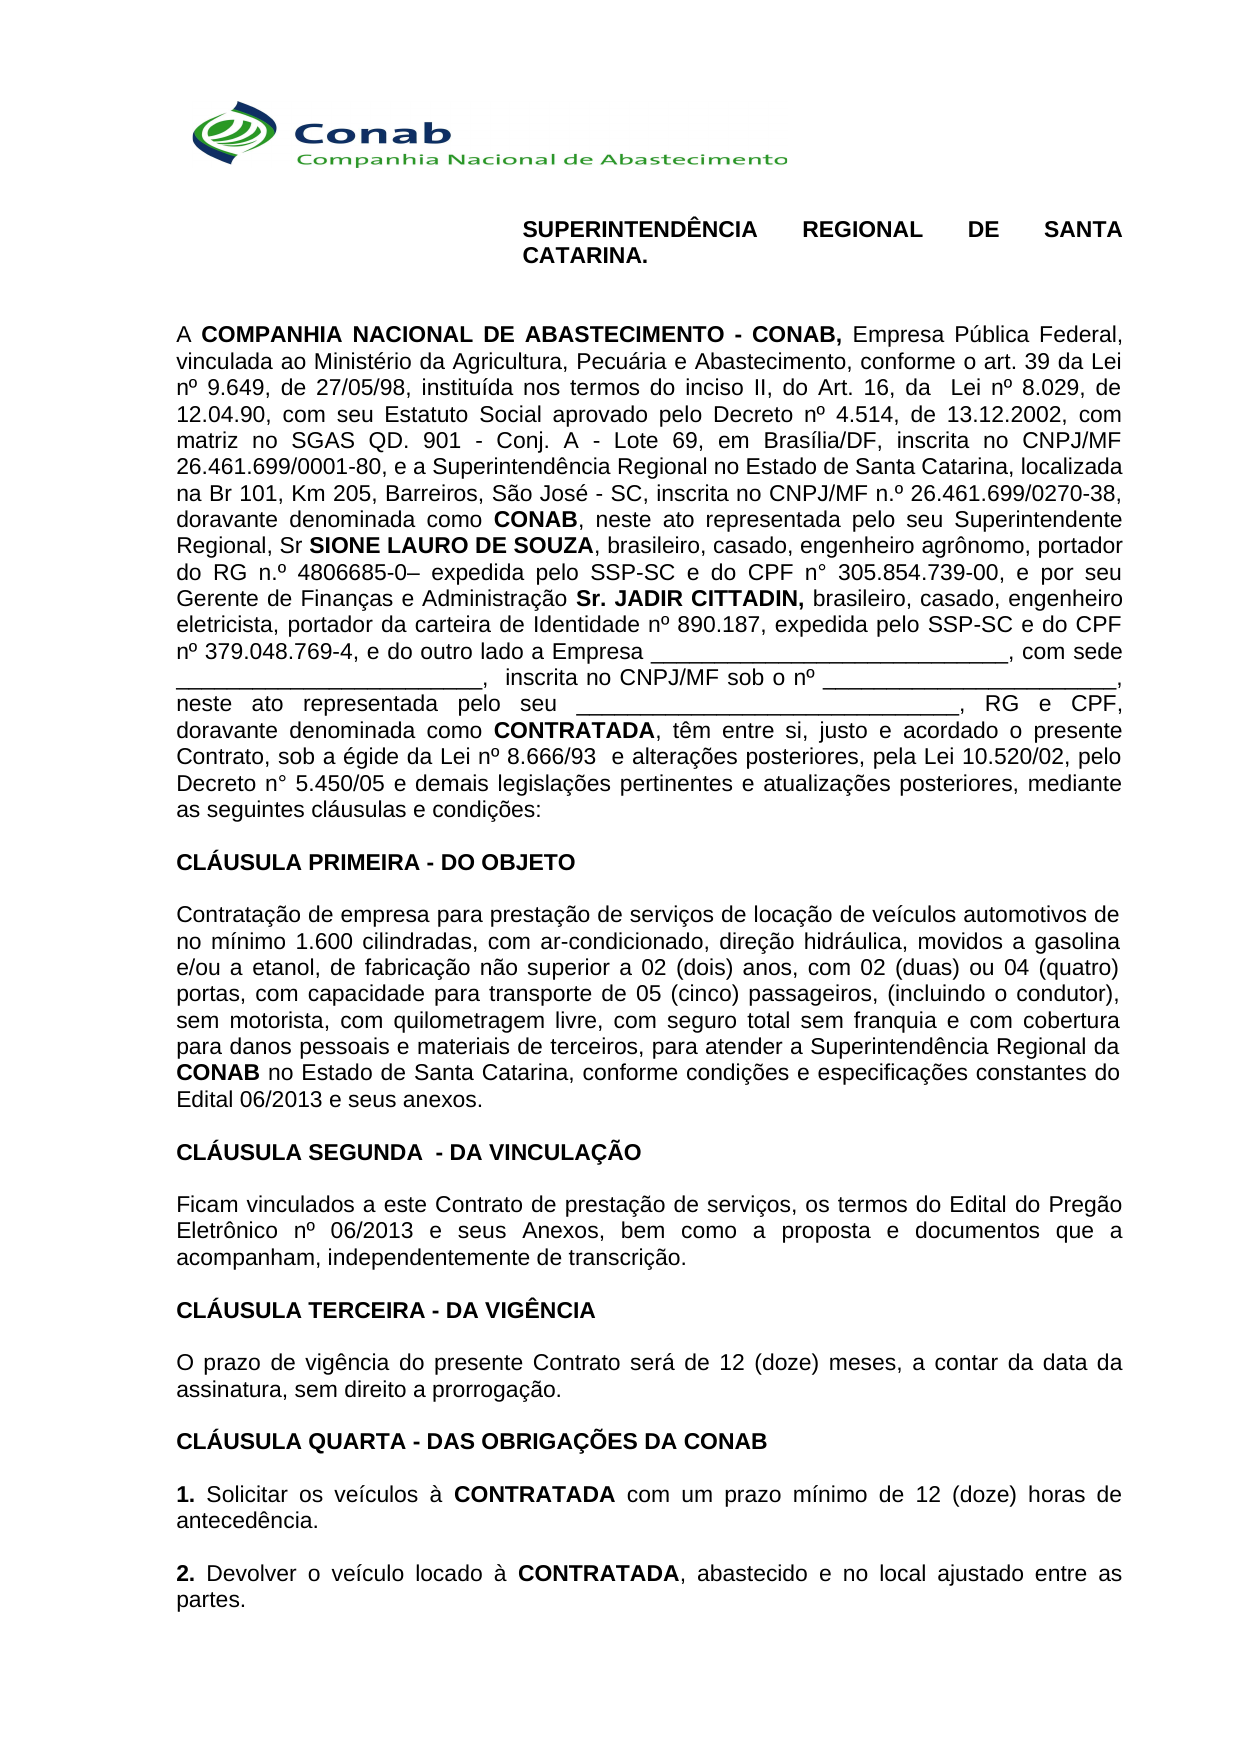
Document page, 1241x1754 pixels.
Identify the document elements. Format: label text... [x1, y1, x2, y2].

text CLÁUSULA SEGUNDA - DA VINCULAÇÃO [176, 1138, 1123, 1165]
text CLÁUSULA PRIMEIRA - DO OBJETO [176, 848, 1123, 875]
text 1. Solicitar os veículos à CONTRATADA com um prazo mínimo de 12 (doze) horas de antecedência. [176, 1481, 1123, 1534]
text A COMPANHIA NACIONAL DE ABASTECIMENTO - CONAB, Empresa Pública Federal, vinculada ao Ministério da Agricultura, Pecuária e Abastecimento, conforme o art. 39 da Lei nº 9.649, de 27/05/98, instituída nos termos do inciso II, do Art. 16, da Lei nº 8.029, de 12.04.90, com seu Estatuto Social aprovado pelo Decreto nº 4.514, de 13.12.2002, com matriz no SGAS QD. 901 - Conj. A - Lote 69, em Brasília/DF, inscrita no CNPJ/MF 26.461.699/0001-80, e a Superintendência Regional no Estado de Santa Catarina, localizada na Br 101, Km 205, Barreiros, São José - SC, inscrita no CNPJ/MF n.º 26.461.699/0270-38, doravante denominada como CONAB, neste ato representada pelo seu Superintendente Regional, Sr SIONE LAURO DE SOUZA, brasileiro, casado, engenheiro agrônomo, portador do RG n.º 4806685-0– expedida pelo SSP-SC e do CPF n° 305.854.739-00, e por seu Gerente de Finanças e Administração Sr. JADIR CITTADIN, brasileiro, casado, engenheiro eletricista, portador da carteira de Identidade nº 890.187, expedida pelo SSP-SC e do CPF nº 379.048.769-4, e do outro lado a Empresa ____________________________, com sede ________________________, inscrita no CNPJ/MF sob o nº _______________________, neste ato representada pelo seu ______________________________, RG e CPF, doravante denominada como CONTRATADA, têm entre si, justo e acordado o presente Contrato, sob a égide da Lei nº 8.666/93 e alterações posteriores, pela Lei 10.520/02, pelo Decreto n° 5.450/05 e demais legislações pertinentes e atualizações posteriores, mediante as seguintes cláusulas e condições: [176, 321, 1123, 822]
text Ficam vinculados a este Contrato de prestação de serviços, os termos do Edital do Pregão Eletrônico nº 06/2013 e seus Anexos, bem como a proposta e documentos que a acompanham, independentemente de transcrição. [176, 1191, 1123, 1270]
text CLÁUSULA TERCEIRA - DA VIGÊNCIA [176, 1297, 1123, 1323]
picture [192, 101, 788, 168]
text SUPERINTENDÊNCIA REGIONAL DE SANTA CATARINA. [522, 216, 1123, 269]
text 2. Devolver o veículo locado à CONTRATADA, abastecido e no local ajustado entre as partes. [176, 1560, 1123, 1613]
text O prazo de vigência do presente Contrato será de 12 (doze) meses, a contar da data da assinatura, sem direito a prorrogação. [176, 1349, 1123, 1402]
text CLÁUSULA QUARTA - DAS OBRIGAÇÕES DA CONAB [176, 1428, 1123, 1455]
text Contratação de empresa para prestação de serviços de locação de veículos automotivos de no mínimo 1.600 cilindradas, com ar-condicionado, direção hidráulica, movidos a gasolina e/ou a etanol, de fabricação não superior a 02 (dois) anos, com 02 (duas) ou 04 (quatro) portas, com capacidade para transporte de 05 (cinco) passageiros, (incluindo o condutor), sem motorista, com quilometragem livre, com seguro total sem franquia e com cobertura para danos pessoais e materiais de terceiros, para atender a Superintendência Regional da CONAB no Estado de Santa Catarina, conforme condições e especificações constantes do Edital 06/2013 e seus anexos. [176, 901, 1121, 1112]
